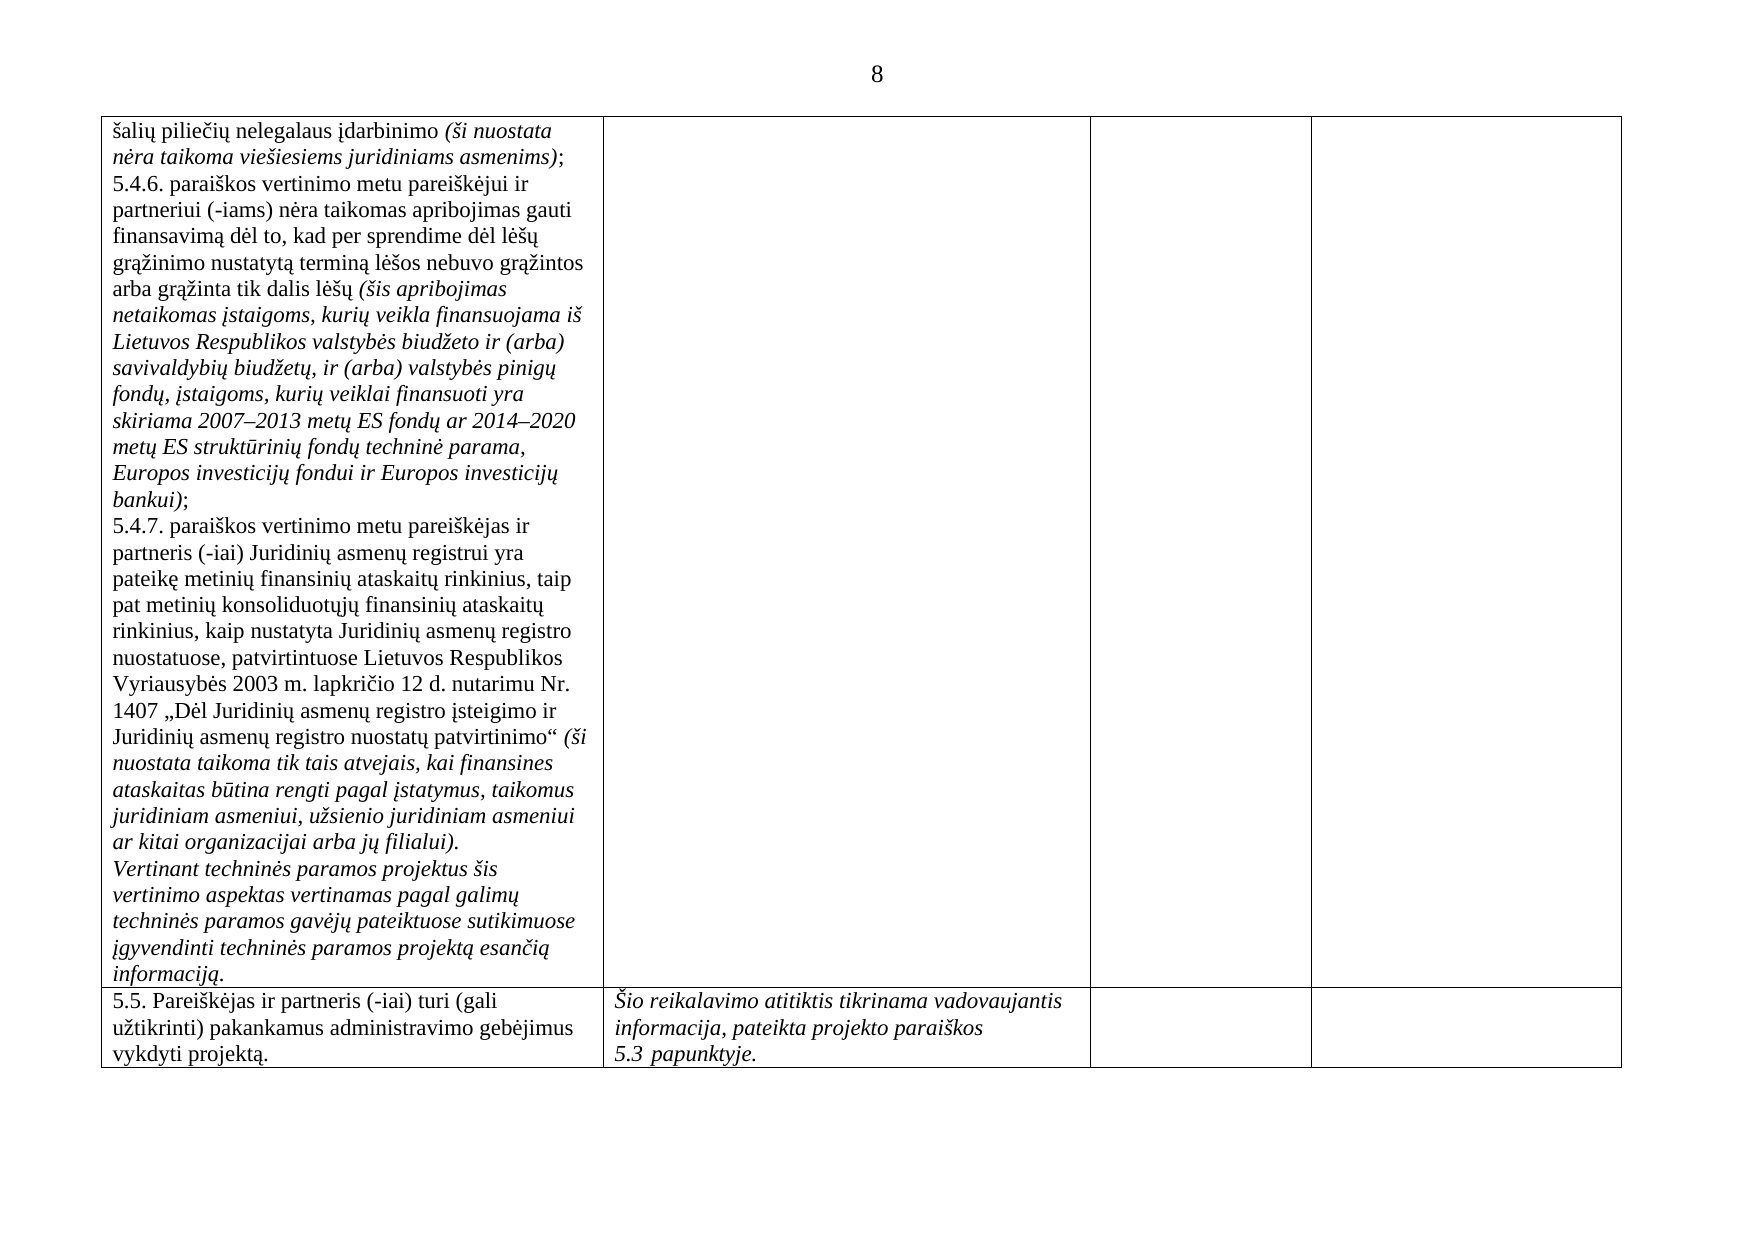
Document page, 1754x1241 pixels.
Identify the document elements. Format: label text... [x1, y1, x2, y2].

table_cell [1091, 988, 1311, 1067]
table_cell [604, 117, 1090, 987]
table_cell Šio reikalavimo atitiktis tikrinama vadovaujantis informacija, pateikta projekto paraiškos 5.3 papunktyje. [604, 988, 1090, 1067]
table_cell šalių piliečių nelegalaus įdarbinimo (ši nuostata nėra taikoma viešiesiems juridiniams asmenims); 5.4.6. paraiškos vertinimo metu pareiškėjui ir partneriui (-iams) nėra taikomas apribojimas gauti finansavimą dėl to, kad per sprendime dėl lėšų grąžinimo nustatytą terminą lėšos nebuvo grąžintos arba grąžinta tik dalis lėšų (šis apribojimas netaikomas įstaigoms, kurių veikla finansuojama iš Lietuvos Respublikos valstybės biudžeto ir (arba) savivaldybių biudžetų, ir (arba) valstybės pinigų fondų, įstaigoms, kurių veiklai finansuoti yra skiriama 2007–2013 metų ES fondų ar 2014–2020 metų ES struktūrinių fondų techninė parama, Europos investicijų fondui ir Europos investicijų bankui); 5.4.7. paraiškos vertinimo metu pareiškėjas ir partneris (-iai) Juridinių asmenų registrui yra pateikę metinių finansinių ataskaitų rinkinius, taip pat metinių konsoliduotųjų finansinių ataskaitų rinkinius, kaip nustatyta Juridinių asmenų registro nuostatuose, patvirtintuose Lietuvos Respublikos Vyriausybės 2003 m. lapkričio 12 d. nutarimu Nr. 1407 „Dėl Juridinių asmenų registro įsteigimo ir Juridinių asmenų registro nuostatų patvirtinimo“ (ši nuostata taikoma tik tais atvejais, kai finansines ataskaitas būtina rengti pagal įstatymus, taikomus juridiniam asmeniui, užsienio juridiniam asmeniui ar kitai organizacijai arba jų filialui). Vertinant techninės paramos projektus šis vertinimo aspektas vertinamas pagal galimų techninės paramos gavėjų pateiktuose sutikimuose įgyvendinti techninės paramos projektą esančią informaciją. [102, 117, 603, 987]
table_cell [1091, 117, 1311, 987]
table_cell 5.5. Pareiškėjas ir partneris (-iai) turi (gali užtikrinti) pakankamus administravimo gebėjimus vykdyti projektą. [102, 988, 603, 1067]
table_cell [1312, 988, 1621, 1067]
table_cell [1312, 117, 1621, 987]
